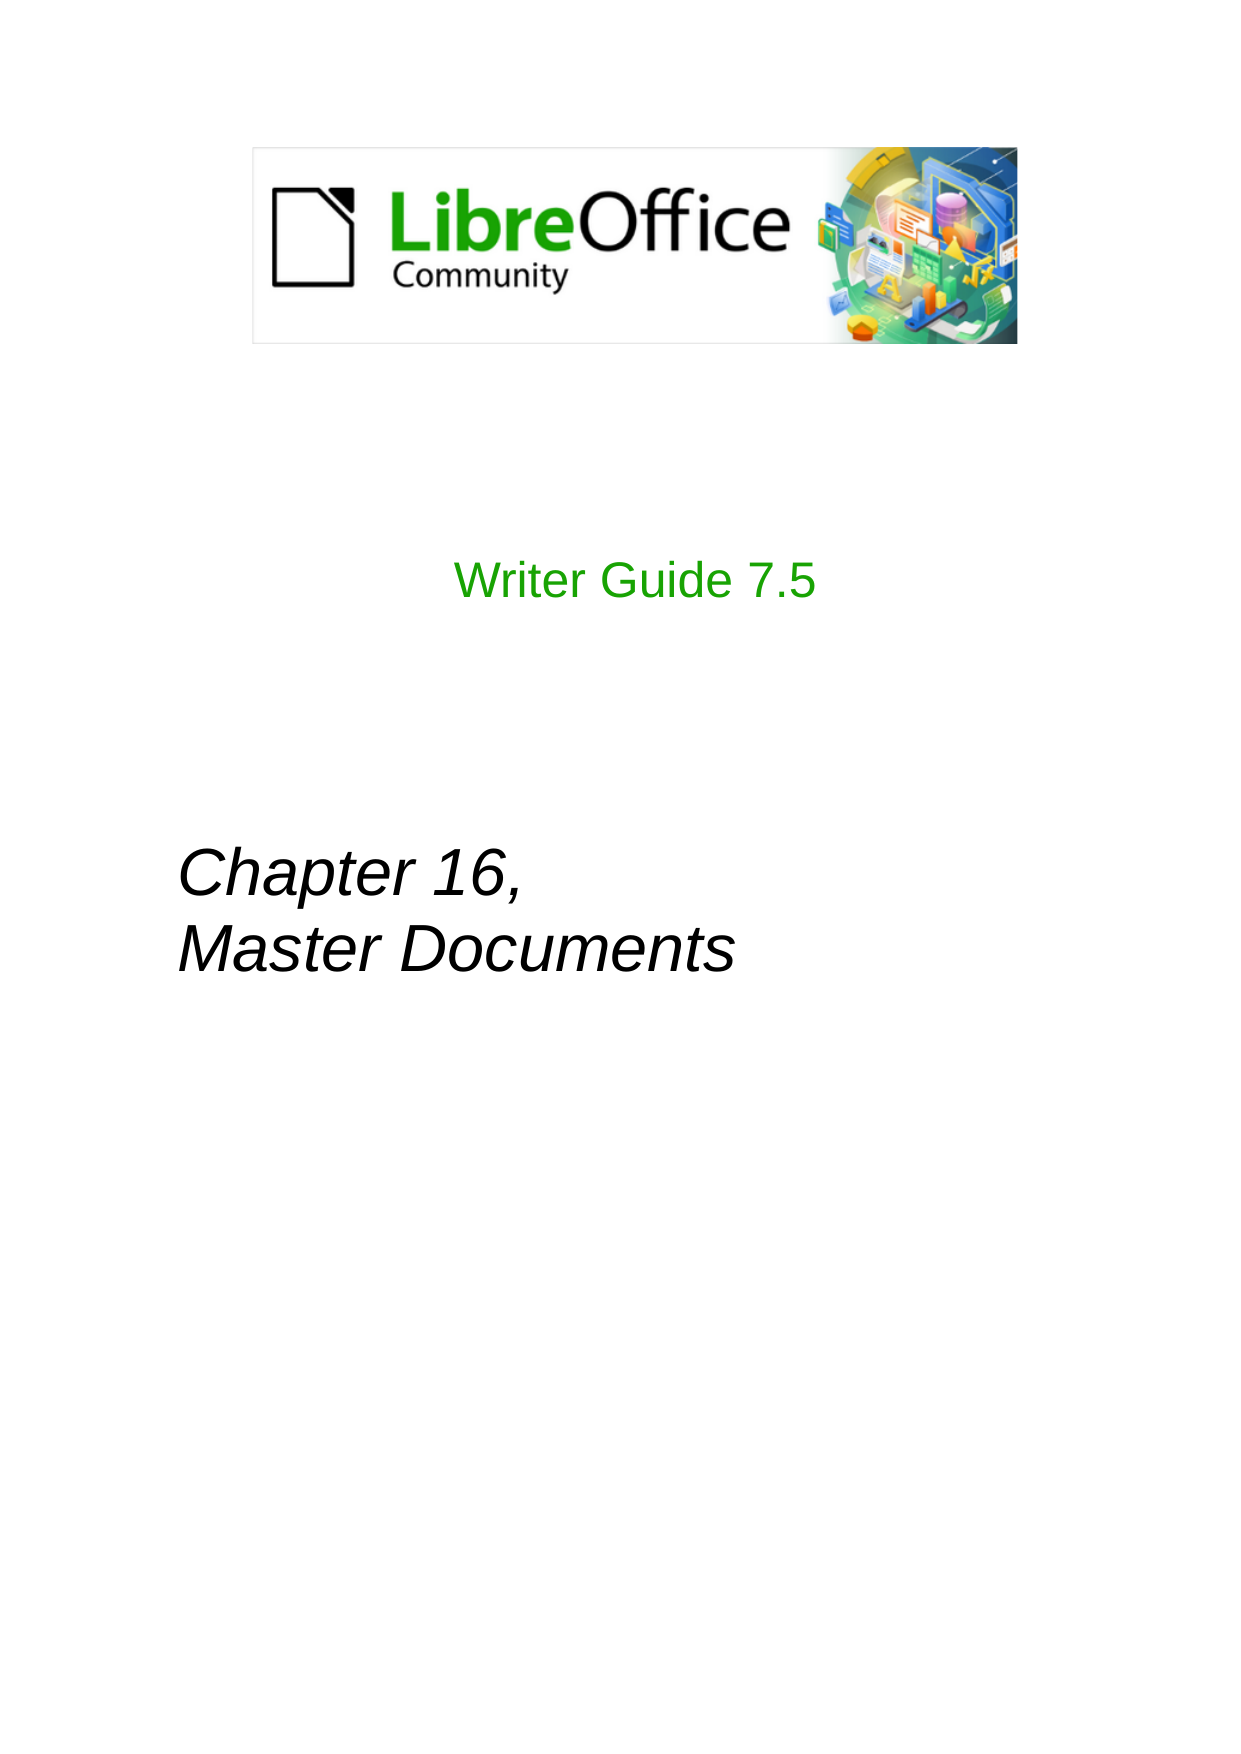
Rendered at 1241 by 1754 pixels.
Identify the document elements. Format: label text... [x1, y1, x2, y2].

title Chapter 16, Master Documents [177, 833, 1093, 986]
text Writer Guide 7.5 [177, 550, 1093, 608]
picture [252, 147, 1018, 344]
